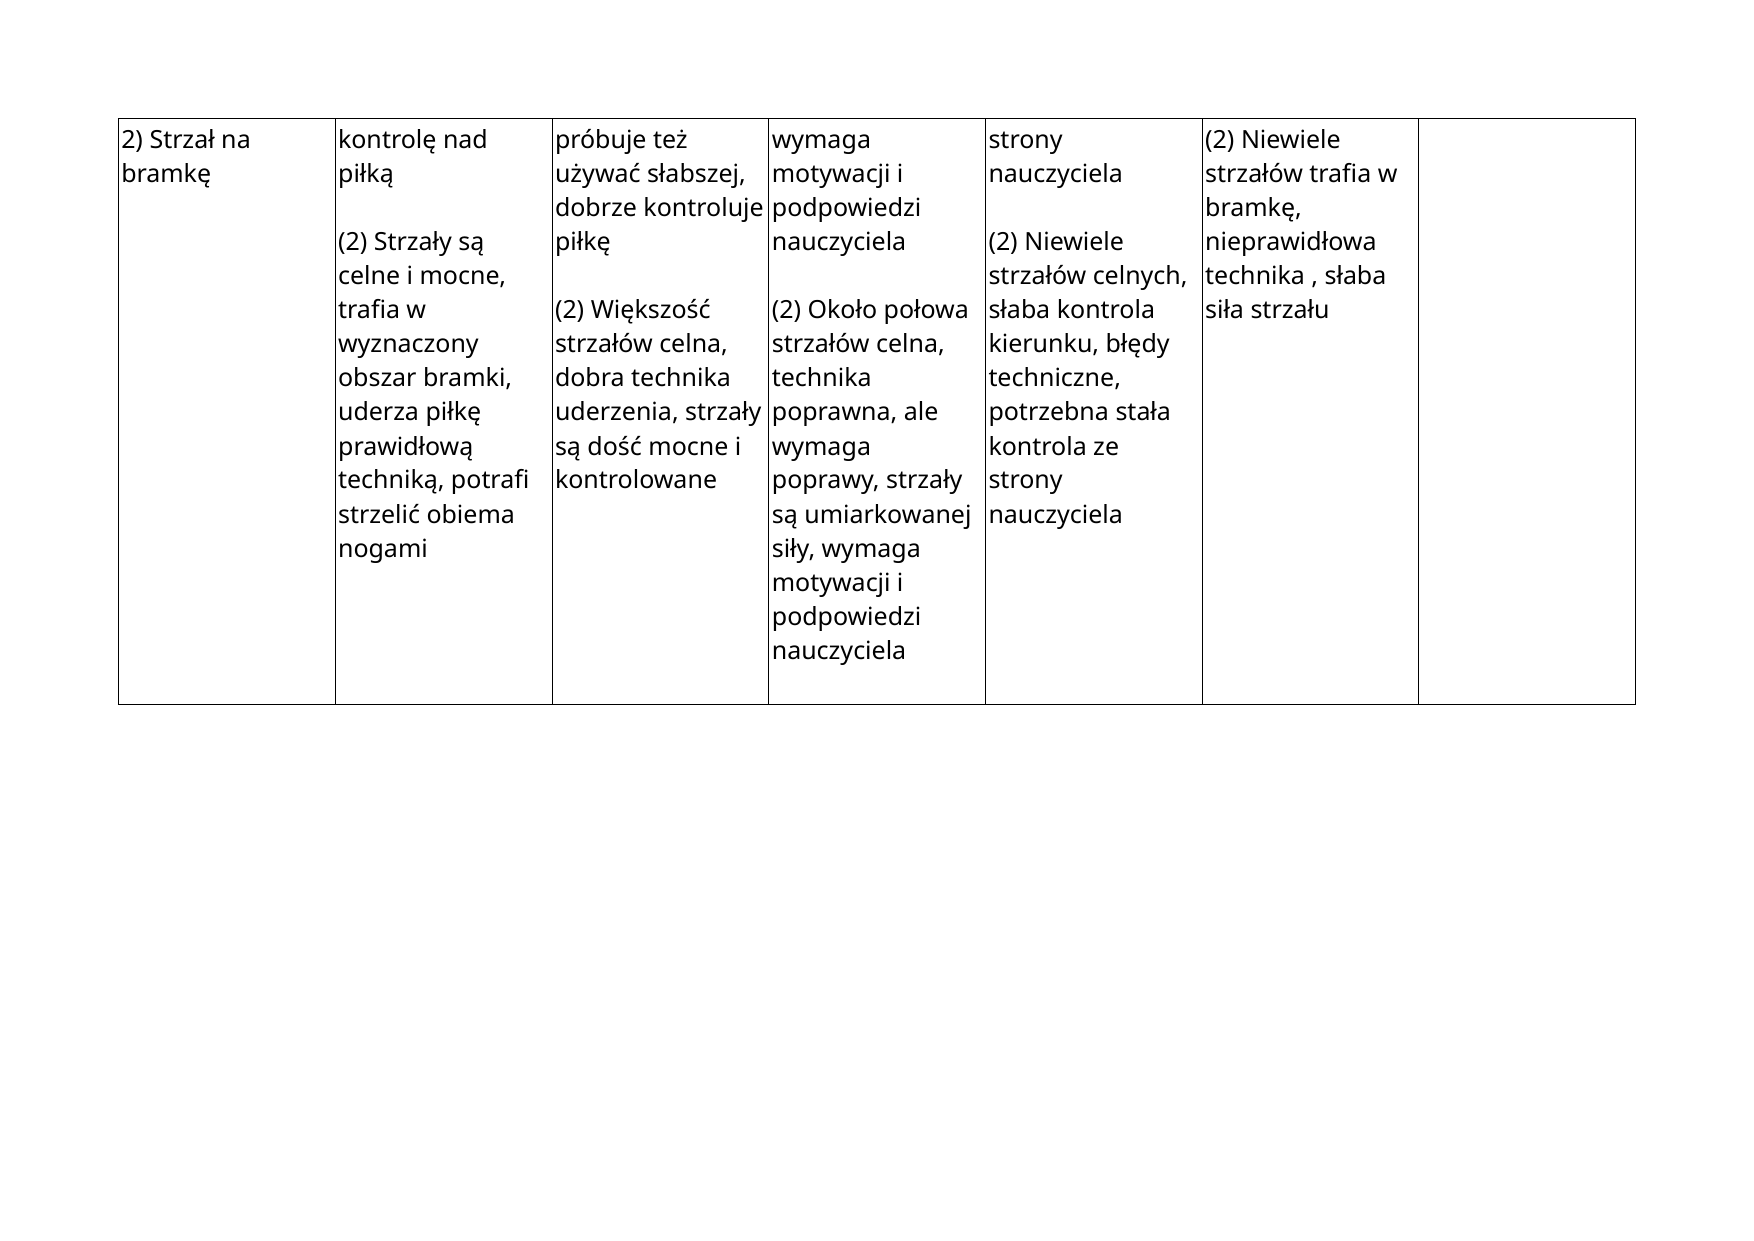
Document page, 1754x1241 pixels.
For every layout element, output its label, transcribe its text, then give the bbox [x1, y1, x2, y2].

table_cell wymaga motywacji i podpowiedzi nauczyciela (2) Około połowa strzałów celna, technika poprawna, ale wymaga poprawy, strzały są umiarkowanej siły, wymaga motywacji i podpowiedzi nauczyciela [769, 119, 985, 703]
table_cell [1419, 119, 1635, 703]
table_cell 2) Strzał na bramkę [119, 119, 335, 703]
table_cell kontrolę nad piłką (2) Strzały są celne i mocne, trafia w wyznaczony obszar bramki, uderza piłkę prawidłową techniką, potrafi strzelić obiema nogami [336, 119, 552, 703]
table_cell (2) Niewiele strzałów trafia w bramkę, nieprawidłowa technika , słaba siła strzału [1203, 119, 1418, 703]
table_cell próbuje też używać słabszej, dobrze kontroluje piłkę (2) Większość strzałów celna, dobra technika uderzenia, strzały są dość mocne i kontrolowane [553, 119, 768, 703]
table_cell strony nauczyciela (2) Niewiele strzałów celnych, słaba kontrola kierunku, błędy techniczne, potrzebna stała kontrola ze strony nauczyciela [986, 119, 1202, 703]
